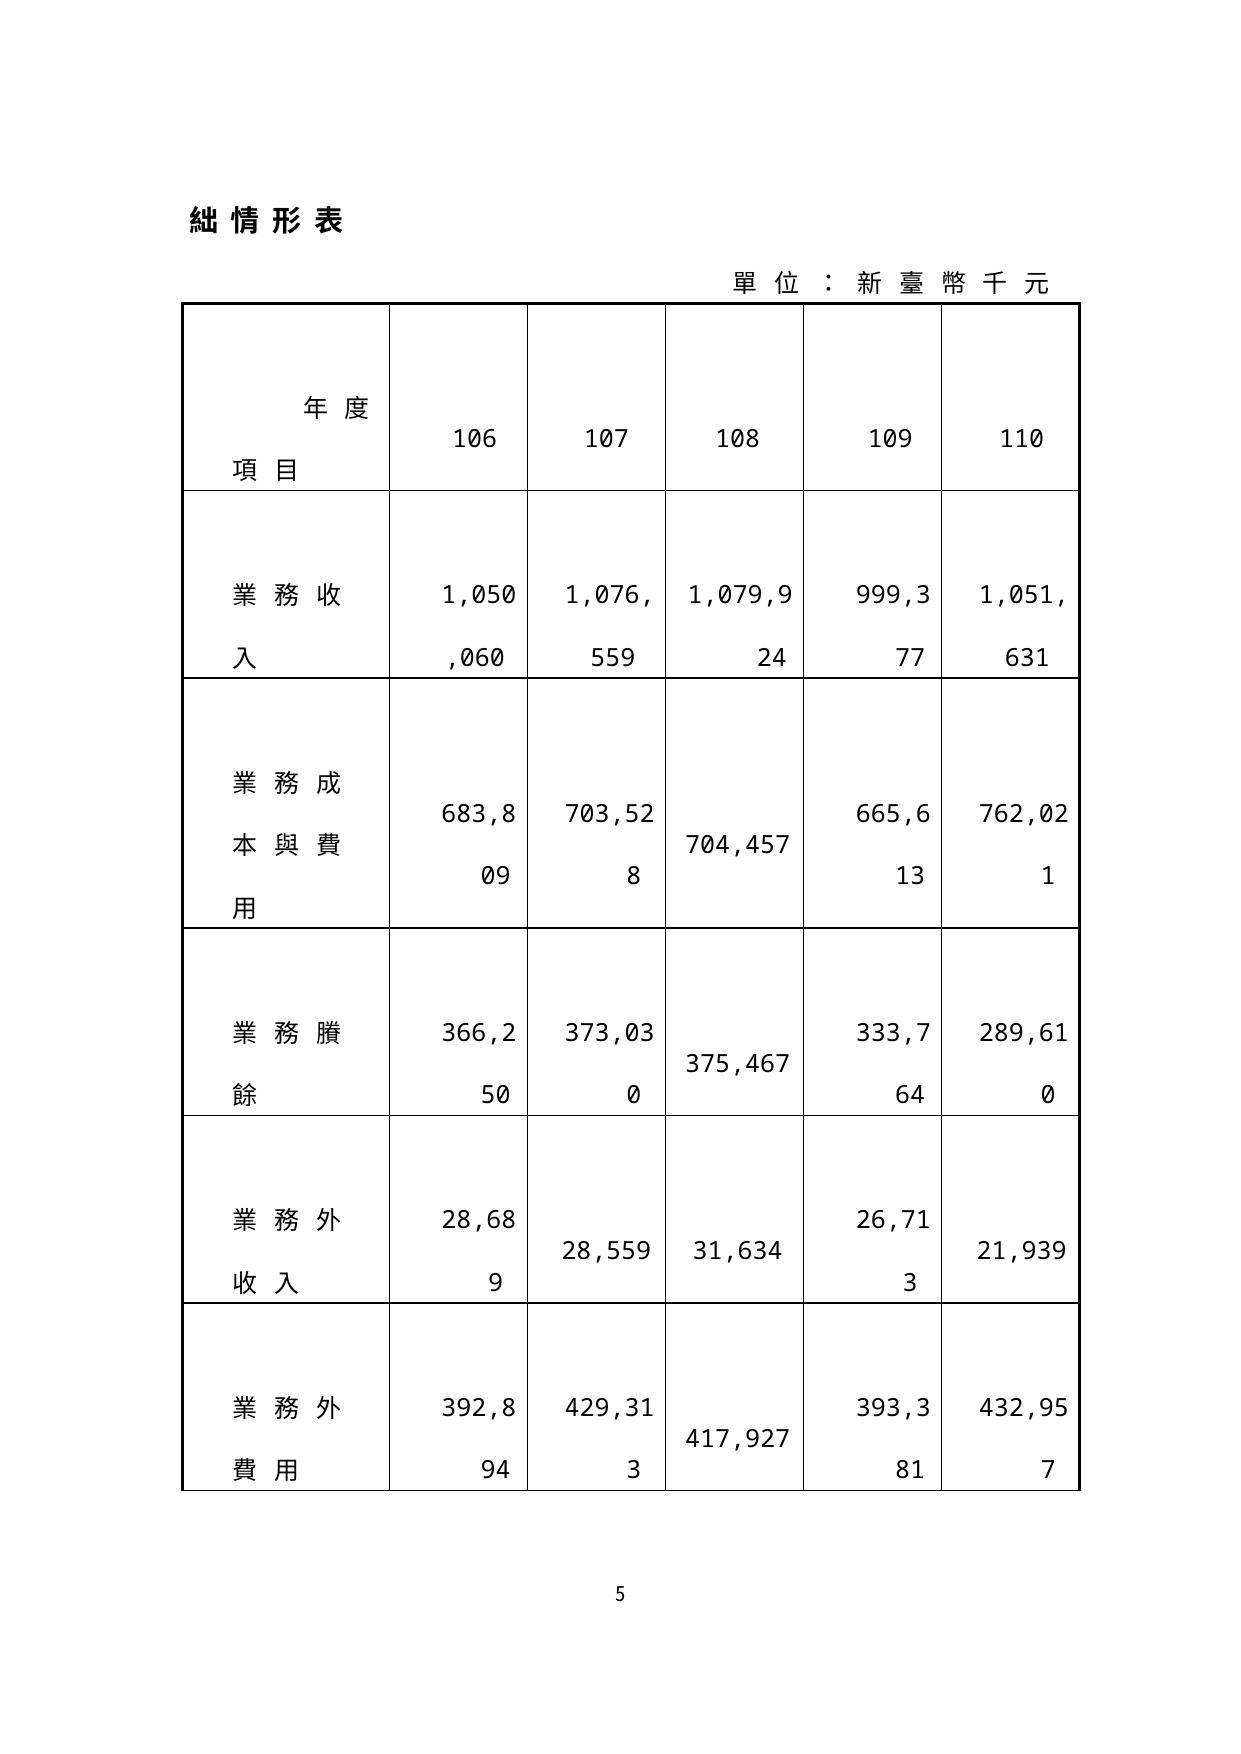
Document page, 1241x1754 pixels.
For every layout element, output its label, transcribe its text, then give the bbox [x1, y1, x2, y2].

table_cell 業務賸餘 [184, 929, 389, 1115]
table_cell 683,809 [390, 679, 527, 927]
table_cell 429,313 [528, 1304, 665, 1490]
table_cell 業務成本與費用 [184, 679, 389, 927]
table_cell 373,030 [528, 929, 665, 1115]
table_cell 業務外費用 [184, 1304, 389, 1490]
table_cell 703,528 [528, 679, 665, 927]
table_cell 1,076,559 [528, 491, 665, 677]
table_cell 333,764 [804, 929, 941, 1115]
table_cell 1,050,060 [390, 491, 527, 677]
text 單位：新臺幣千元 [183, 240, 1058, 302]
table_cell 28,559 [528, 1116, 665, 1302]
table_header 年度 項目 [184, 305, 389, 490]
table_cell 392,894 [390, 1304, 527, 1490]
table_header 106 [390, 305, 527, 490]
table_header 109 [804, 305, 941, 490]
table_cell 1,079,924 [666, 491, 803, 677]
table_cell 1,051,631 [942, 491, 1078, 677]
table_cell 289,610 [942, 929, 1078, 1115]
table_cell 366,250 [390, 929, 527, 1115]
table_cell 業務外收入 [184, 1116, 389, 1302]
table_cell 762,021 [942, 679, 1078, 927]
table_cell 393,381 [804, 1304, 941, 1490]
table_header 108 [666, 305, 803, 490]
text 絀情形表 [183, 177, 1058, 240]
table_cell 31,634 [666, 1116, 803, 1302]
table_cell 665,613 [804, 679, 941, 927]
table_cell 業務收入 [184, 491, 389, 677]
table_cell 417,927 [666, 1304, 803, 1490]
table_cell 432,957 [942, 1304, 1078, 1490]
table_cell 704,457 [666, 679, 803, 927]
table_cell 375,467 [666, 929, 803, 1115]
table_header 110 [942, 305, 1078, 490]
table_header 107 [528, 305, 665, 490]
table_cell 28,689 [390, 1116, 527, 1302]
table_cell 999,377 [804, 491, 941, 677]
table_cell 26,713 [804, 1116, 941, 1302]
table_cell 21,939 [942, 1116, 1078, 1302]
